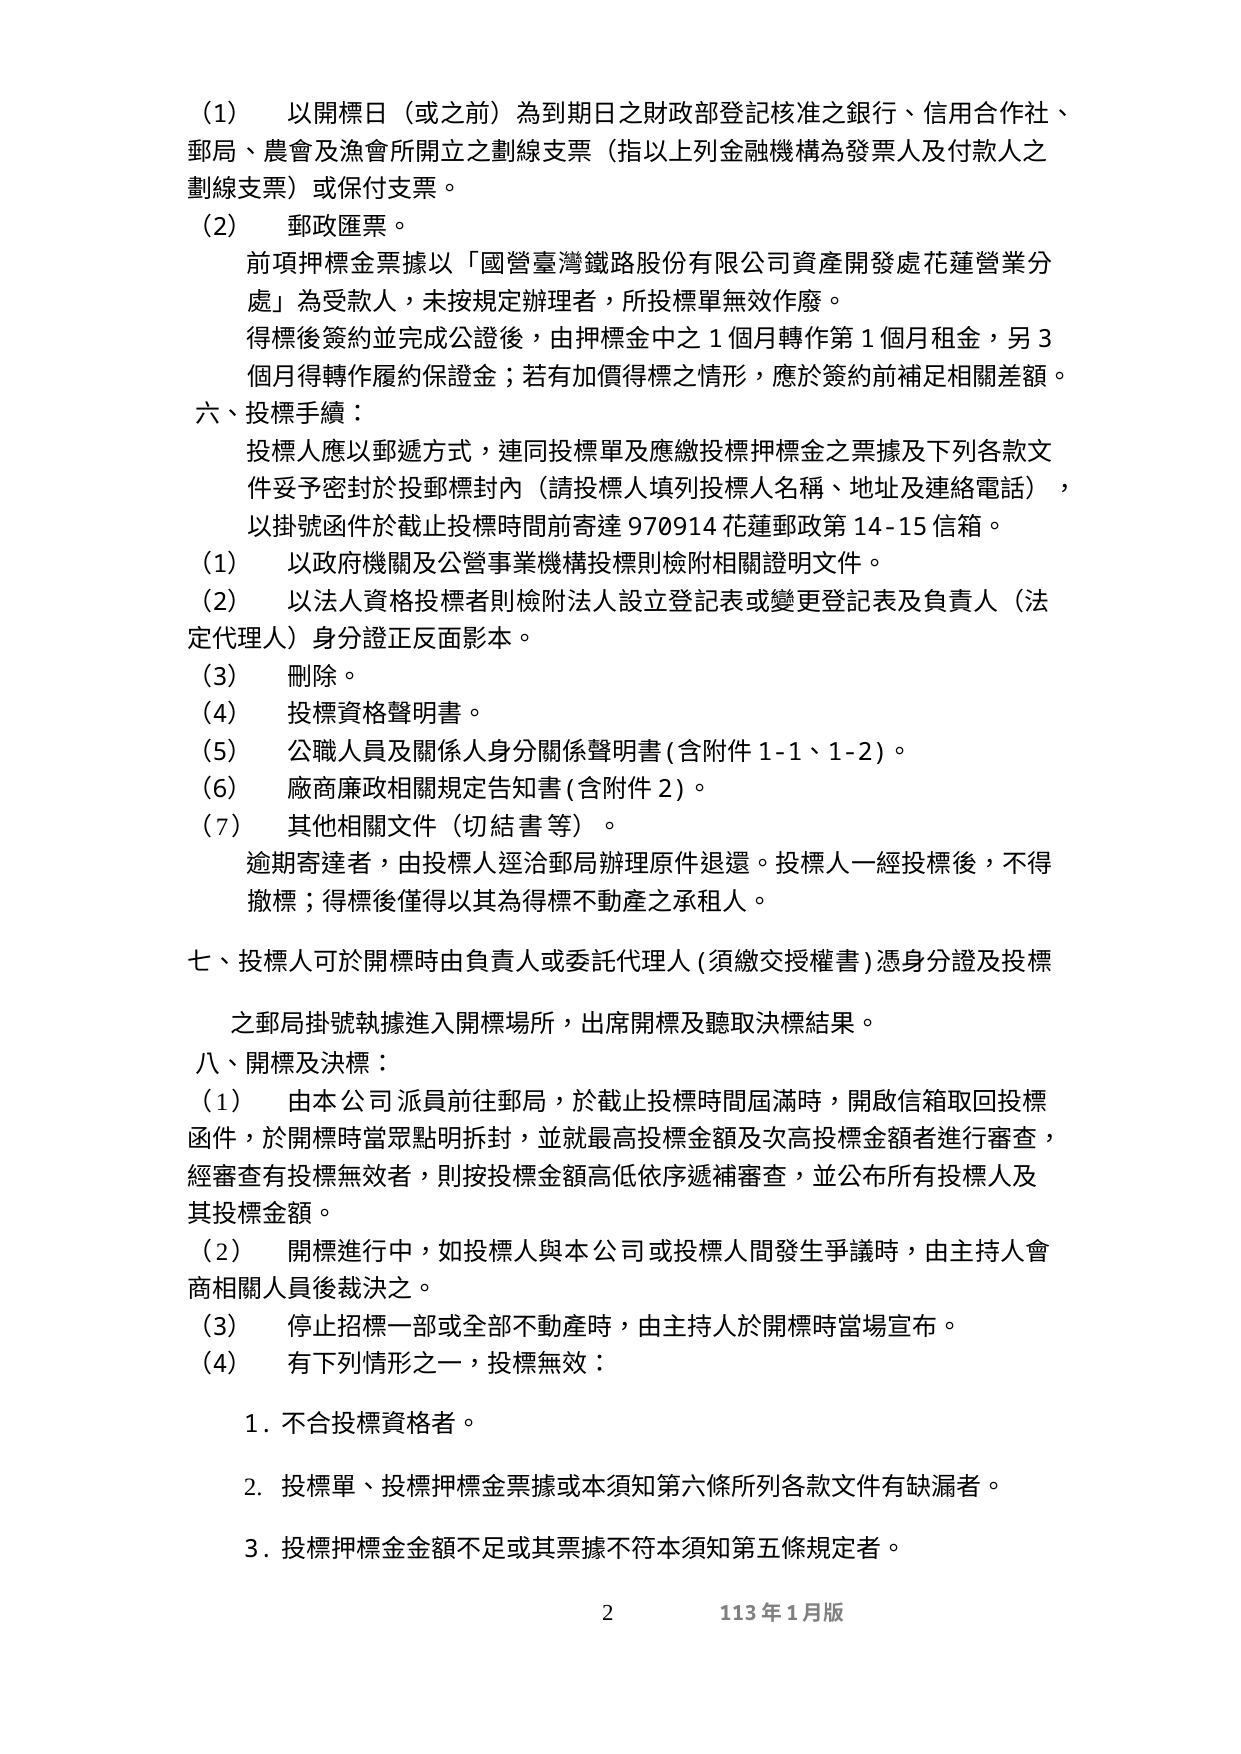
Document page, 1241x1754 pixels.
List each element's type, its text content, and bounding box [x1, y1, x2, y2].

list 廠商廉政相關規定告知書(含附件2)。 [187, 767, 1051, 805]
list 以政府機關及公營事業機構投標則檢附相關證明文件。 [187, 542, 1051, 580]
list 投標押標金金額不足或其票據不符本須知第五條規定者。 [244, 1505, 1053, 1567]
list 不合投標資格者。 [244, 1380, 1053, 1442]
text 六、投標手續： [195, 392, 1053, 430]
text 八、開標及決標： [195, 1042, 1053, 1080]
list 投標資格聲明書。 [187, 692, 1051, 730]
list 以法人資格投標者則檢附法人設立登記表或變更登記表及負責人（法定代理人）身分證正反面影本。 [187, 580, 1051, 655]
list 投標單、投標押標金票據或本須知第六條所列各款文件有缺漏者。 [244, 1442, 1053, 1505]
text 投標人應以郵遞方式，連同投標單及應繳投標押標金之票據及下列各款文件妥予密封於投郵標封內（請投標人填列投標人名稱、地址及連絡電話），以掛號函件於截止投標時間前寄達970914花蓮郵政第14-15信箱。 [246, 430, 1053, 542]
list 公職人員及關係人身分關係聲明書(含附件1-1、1-2)。 [187, 730, 1051, 767]
list 有下列情形之一，投標無效： [187, 1342, 1051, 1380]
list 停止招標一部或全部不動產時，由主持人於開標時當場宣布。 [187, 1305, 1051, 1342]
list 郵政匯票。 [187, 205, 1051, 242]
list 由本公司派員前往郵局，於截止投標時間屆滿時，開啟信箱取回投標函件，於開標時當眾點明拆封，並就最高投標金額及次高投標金額者進行審查，經審查有投標無效者，則按投標金額高低依序遞補審查，並公布所有投標人及其投標金額。 [187, 1080, 1051, 1230]
list 開標進行中，如投標人與本公司或投標人間發生爭議時，由主持人會商相關人員後裁決之。 [187, 1230, 1051, 1305]
text 得標後簽約並完成公證後，由押標金中之1個月轉作第1個月租金，另3個月得轉作履約保證金；若有加價得標之情形，應於簽約前補足相關差額。 [246, 317, 1053, 392]
text 七、投標人可於開標時由負責人或委託代理人(須繳交授權書)憑身分證及投標之郵局掛號執據進入開標場所，出席開標及聽取決標結果。 [187, 917, 1053, 1042]
text 前項押標金票據以「國營臺灣鐵路股份有限公司資產開發處花蓮營業分處」為受款人，未按規定辦理者，所投標單無效作廢。 [246, 242, 1053, 317]
list 以開標日（或之前）為到期日之財政部登記核准之銀行、信用合作社、郵局、農會及漁會所開立之劃線支票（指以上列金融機構為發票人及付款人之劃線支票）或保付支票。 [187, 92, 1051, 205]
list 刪除。 [187, 655, 1051, 692]
text 逾期寄達者，由投標人逕洽郵局辦理原件退還。投標人一經投標後，不得撤標；得標後僅得以其為得標不動產之承租人。 [246, 842, 1053, 917]
list 其他相關文件（切結書等）。 [187, 805, 1051, 842]
